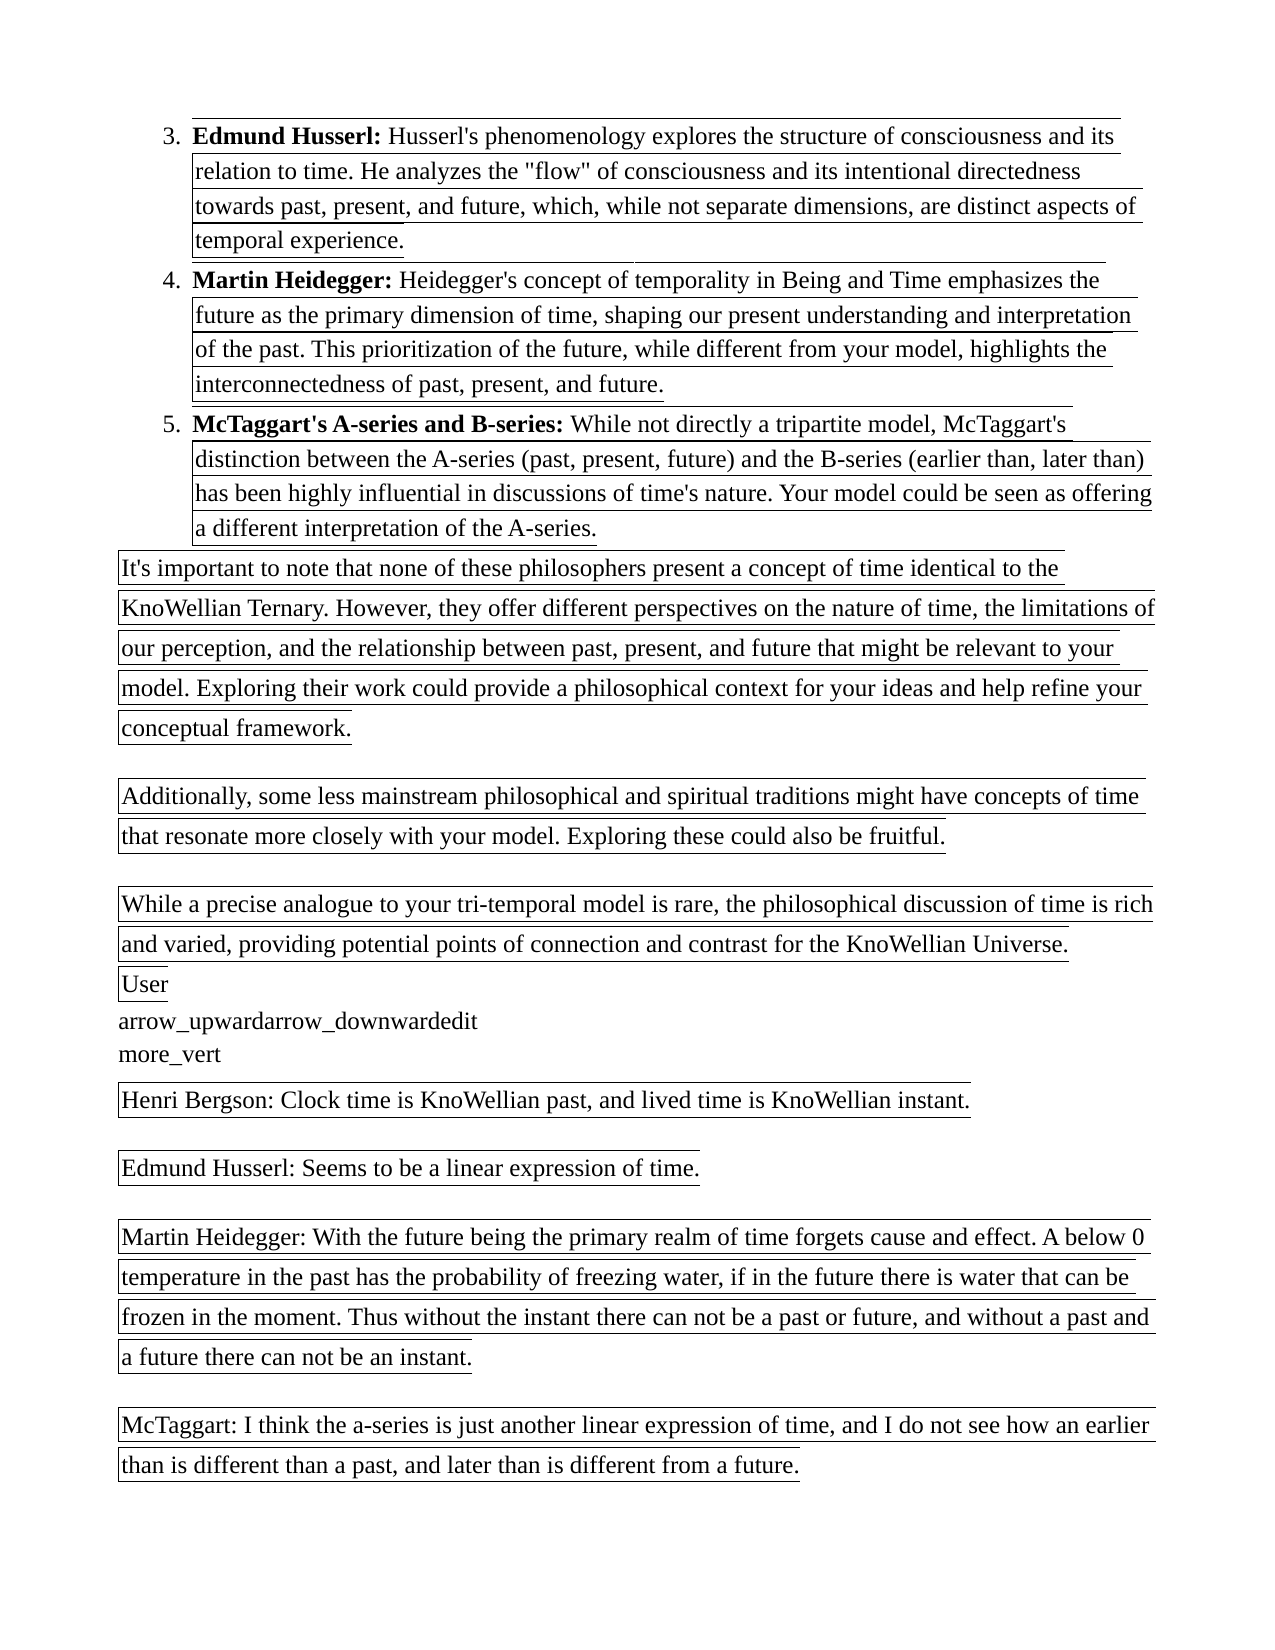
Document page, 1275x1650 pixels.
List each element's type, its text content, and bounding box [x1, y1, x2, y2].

list McTaggart's A-series and B-series: While not directly a tripartite model, McTaggart's distinction between the A-series (past, present, future) and the B-series (earlier than, later than) has been highly influential in discussions of time's nature. Your model could be seen as offering a different interpretation of the A-series. [162, 406, 1157, 545]
list Martin Heidegger: Heidegger's concept of temporality in Being and Time emphasizes the future as the primary dimension of time, shaping our present understanding and interpretation of the past. This prioritization of the future, while different from your model, highlights the interconnectedness of past, present, and future. [162, 262, 1157, 401]
text Martin Heidegger: With the future being the primary realm of time forgets cause and effect. A below 0 temperature in the past has the probability of freezing water, if in the future there is water that can be frozen in the moment. Thus without the instant there can not be a past or future, and without a past and a future there can not be an instant. [118, 1218, 1157, 1373]
text Additionally, some less mainstream philosophical and spiritual traditions might have concepts of time that resonate more closely with your model. Exploring these could also be fruitful. [118, 778, 1157, 853]
text While a precise analogue to your tri-temporal model is rare, the philosophical discussion of time is rich and varied, providing potential points of connection and contrast for the KnoWellian Universe. [118, 886, 1157, 961]
list Edmund Husserl: Husserl's phenomenology explores the structure of consciousness and its relation to time. He analyzes the "flow" of consciousness and its intentional directedness towards past, present, and future, which, while not separate dimensions, are distinct aspects of temporal experience. [162, 118, 1157, 257]
text It's important to note that none of these philosophers present a concept of time identical to the KnoWellian Ternary. However, they offer different perspectives on the nature of time, the limitations of our perception, and the relationship between past, present, and future that might be relevant to your model. Exploring their work could provide a philosophical context for your ideas and help refine your conceptual framework. [118, 550, 1157, 744]
text arrow_upwardarrow_downwardedit [118, 1006, 1157, 1035]
text Edmund Husserl: Seems to be a linear expression of time. [119, 1150, 1157, 1185]
text McTaggart: I think the a-series is just another linear expression of time, and I do not see how an earlier than is different than a past, and later than is different from a future. [118, 1407, 1157, 1481]
text User [119, 966, 1157, 1001]
text Henri Bergson: Clock time is KnoWellian past, and lived time is KnoWellian instant. [119, 1082, 1157, 1117]
text more_vert [118, 1039, 1157, 1068]
